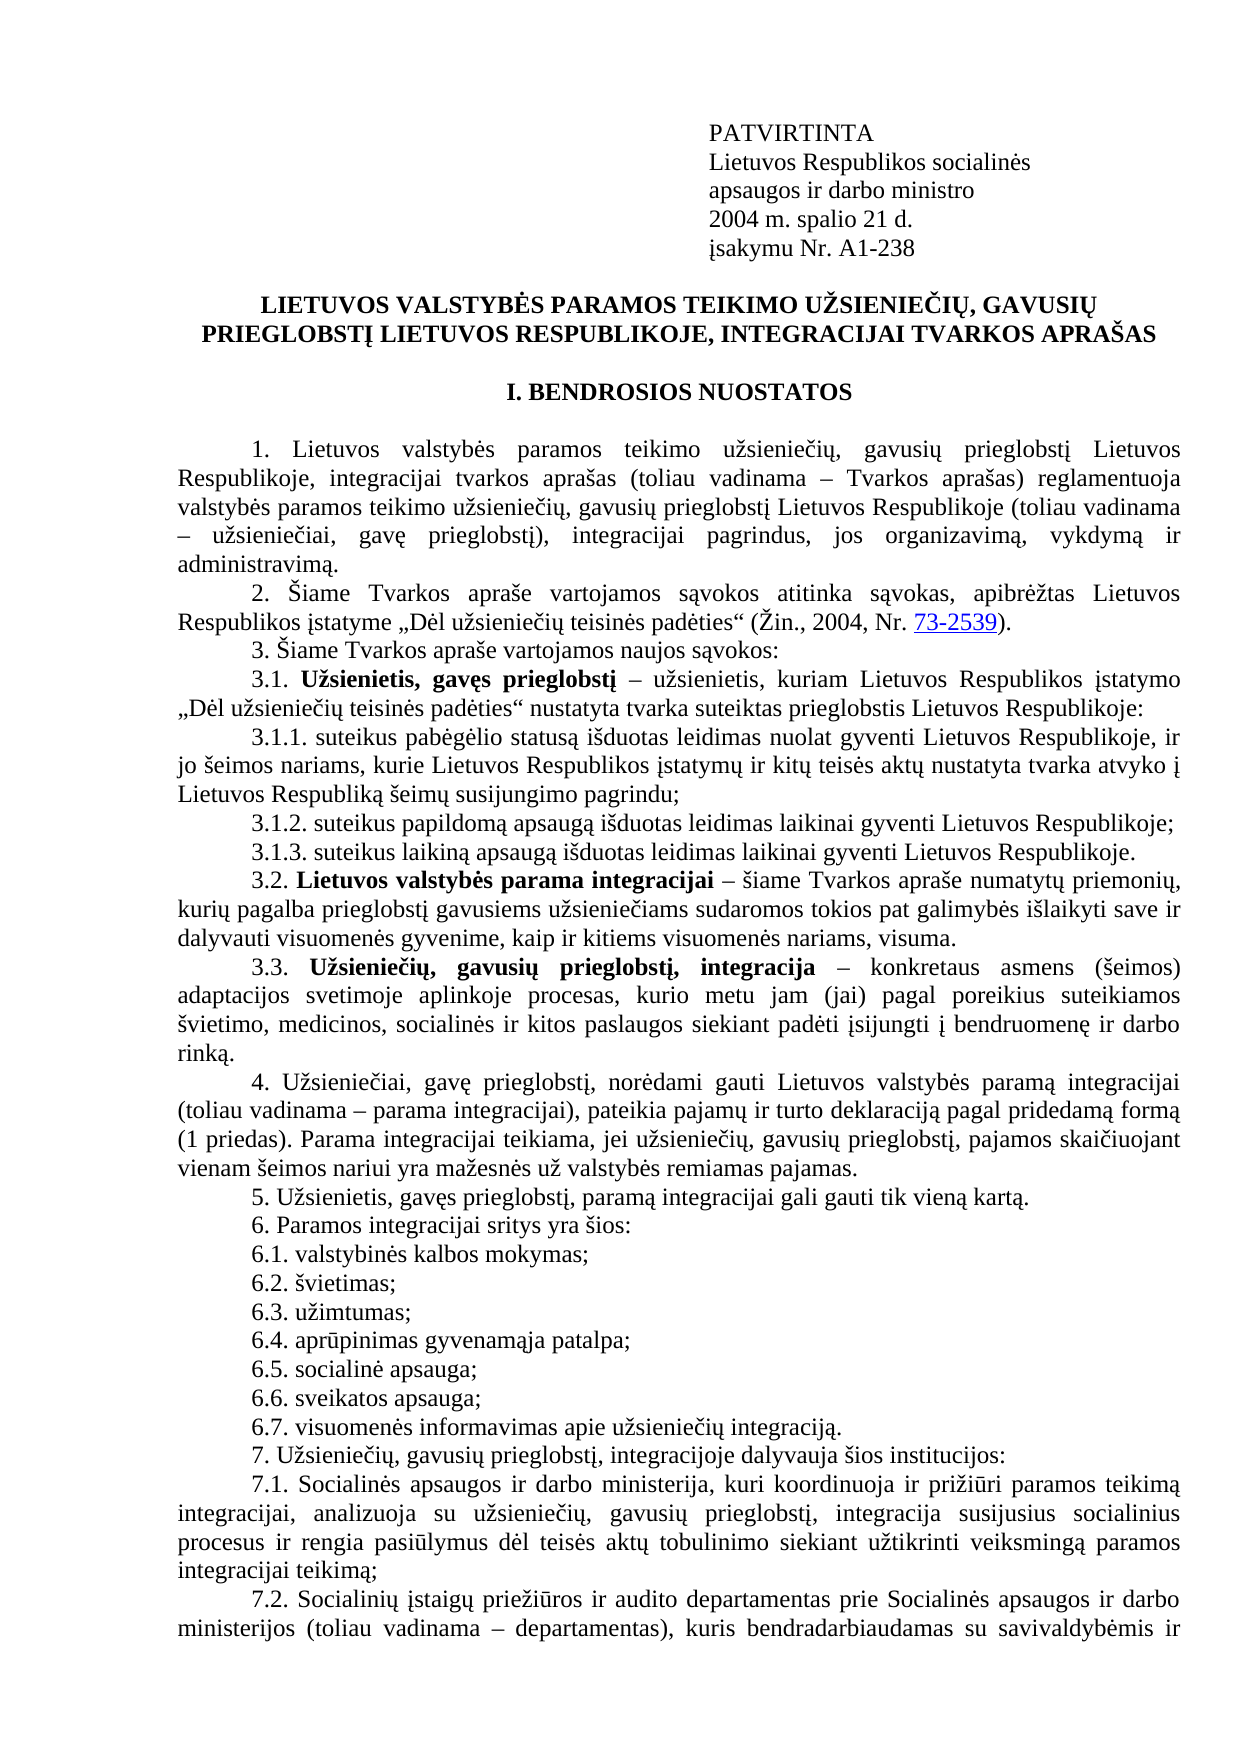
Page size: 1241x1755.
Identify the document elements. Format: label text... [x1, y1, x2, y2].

text 2004 m. spalio 21 d. [177, 204, 1181, 233]
text 3.2. Lietuvos valstybės parama integracijai – šiame Tvarkos apraše numatytų priemonių, kurių pagalba prieglobstį gavusiems užsieniečiams sudaromos tokios pat galimybės išlaikyti save ir dalyvauti visuomenės gyvenime, kaip ir kitiems visuomenės nariams, visuma. [177, 866, 1181, 952]
text Lietuvos Respublikos socialinės [177, 147, 1181, 176]
text 3. Šiame Tvarkos apraše vartojamos naujos sąvokos: [177, 636, 1181, 664]
text I. BENDROSIOS NUOSTATOS [177, 377, 1181, 406]
text 6.2. švietimas; [177, 1268, 1181, 1297]
text 1. Lietuvos valstybės paramos teikimo užsieniečių, gavusių prieglobstį Lietuvos Respublikoje, integracijai tvarkos aprašas (toliau vadinama – Tvarkos aprašas) reglamentuoja valstybės paramos teikimo užsieniečių, gavusių prieglobstį Lietuvos Respublikoje (toliau vadinama – užsieniečiai, gavę prieglobstį), integracijai pagrindus, jos organizavimą, vykdymą ir administravimą. [177, 434, 1181, 578]
text LIETUVOS VALSTYBĖS PARAMOS TEIKIMO UŽSIENIEČIŲ, GAVUSIŲ PRIEGLOBSTĮ Lietuvos Respublikoje, INTEGRACIJAI TVARKOS APRAŠAS [177, 291, 1181, 348]
text 7.1. Socialinės apsaugos ir darbo ministerija, kuri koordinuoja ir prižiūri paramos teikimą integracijai, analizuoja su užsieniečių, gavusių prieglobstį, integracija susijusius socialinius procesus ir rengia pasiūlymus dėl teisės aktų tobulinimo siekiant užtikrinti veiksmingą paramos integracijai teikimą; [177, 1469, 1181, 1584]
text įsakymu Nr. A1-238 [177, 233, 1181, 262]
text 6.6. sveikatos apsauga; [177, 1383, 1181, 1412]
text 6.1. valstybinės kalbos mokymas; [177, 1239, 1181, 1268]
text 6.3. užimtumas; [177, 1297, 1181, 1326]
text 3.1.3. suteikus laikiną apsaugą išduotas leidimas laikinai gyventi Lietuvos Respublikoje. [177, 837, 1181, 866]
text 6.7. visuomenės informavimas apie užsieniečių integraciją. [177, 1412, 1181, 1441]
text 2. Šiame Tvarkos apraše vartojamos sąvokos atitinka sąvokas, apibrėžtas Lietuvos Respublikos įstatyme „Dėl užsieniečių teisinės padėties“ (Žin., 2004, Nr. 73-2539). [177, 578, 1181, 636]
text 7. Užsieniečių, gavusių prieglobstį, integracijoje dalyvauja šios institucijos: [177, 1441, 1181, 1469]
text 5. Užsienietis, gavęs prieglobstį, paramą integracijai gali gauti tik vieną kartą. [177, 1182, 1181, 1211]
text apsaugos ir darbo ministro [177, 176, 1181, 204]
text 3.1. Užsienietis, gavęs prieglobstį – užsienietis, kuriam Lietuvos Respublikos įstatymo „Dėl užsieniečių teisinės padėties“ nustatyta tvarka suteiktas prieglobstis Lietuvos Respublikoje: [177, 664, 1181, 722]
text 4. Užsieniečiai, gavę prieglobstį, norėdami gauti Lietuvos valstybės paramą integracijai (toliau vadinama – parama integracijai), pateikia pajamų ir turto deklaraciją pagal pridedamą formą (1 priedas). Parama integracijai teikiama, jei užsieniečių, gavusių prieglobstį, pajamos skaičiuojant vienam šeimos nariui yra mažesnės už valstybės remiamas pajamas. [177, 1067, 1181, 1182]
text 6.4. aprūpinimas gyvenamąja patalpa; [177, 1326, 1181, 1354]
text 3.1.2. suteikus papildomą apsaugą išduotas leidimas laikinai gyventi Lietuvos Respublikoje; [177, 808, 1181, 837]
text 3.3. Užsieniečių, gavusių prieglobstį, integracija – konkretaus asmens (šeimos) adaptacijos svetimoje aplinkoje procesas, kurio metu jam (jai) pagal poreikius suteikiamos švietimo, medicinos, socialinės ir kitos paslaugos siekiant padėti įsijungti į bendruomenę ir darbo rinką. [177, 952, 1181, 1067]
text 6.5. socialinė apsauga; [177, 1354, 1181, 1383]
text 7.2. Socialinių įstaigų priežiūros ir audito departamentas prie Socialinės apsaugos ir darbo ministerijos (toliau vadinama – departamentas), kuris bendradarbiaudamas su savivaldybėmis ir [177, 1584, 1181, 1642]
text PATVIRTINTA [709, 118, 1181, 147]
text 3.1.1. suteikus pabėgėlio statusą išduotas leidimas nuolat gyventi Lietuvos Respublikoje, ir jo šeimos nariams, kurie Lietuvos Respublikos įstatymų ir kitų teisės aktų nustatyta tvarka atvyko į Lietuvos Respubliką šeimų susijungimo pagrindu; [177, 722, 1181, 808]
text 6. Paramos integracijai sritys yra šios: [177, 1211, 1181, 1239]
